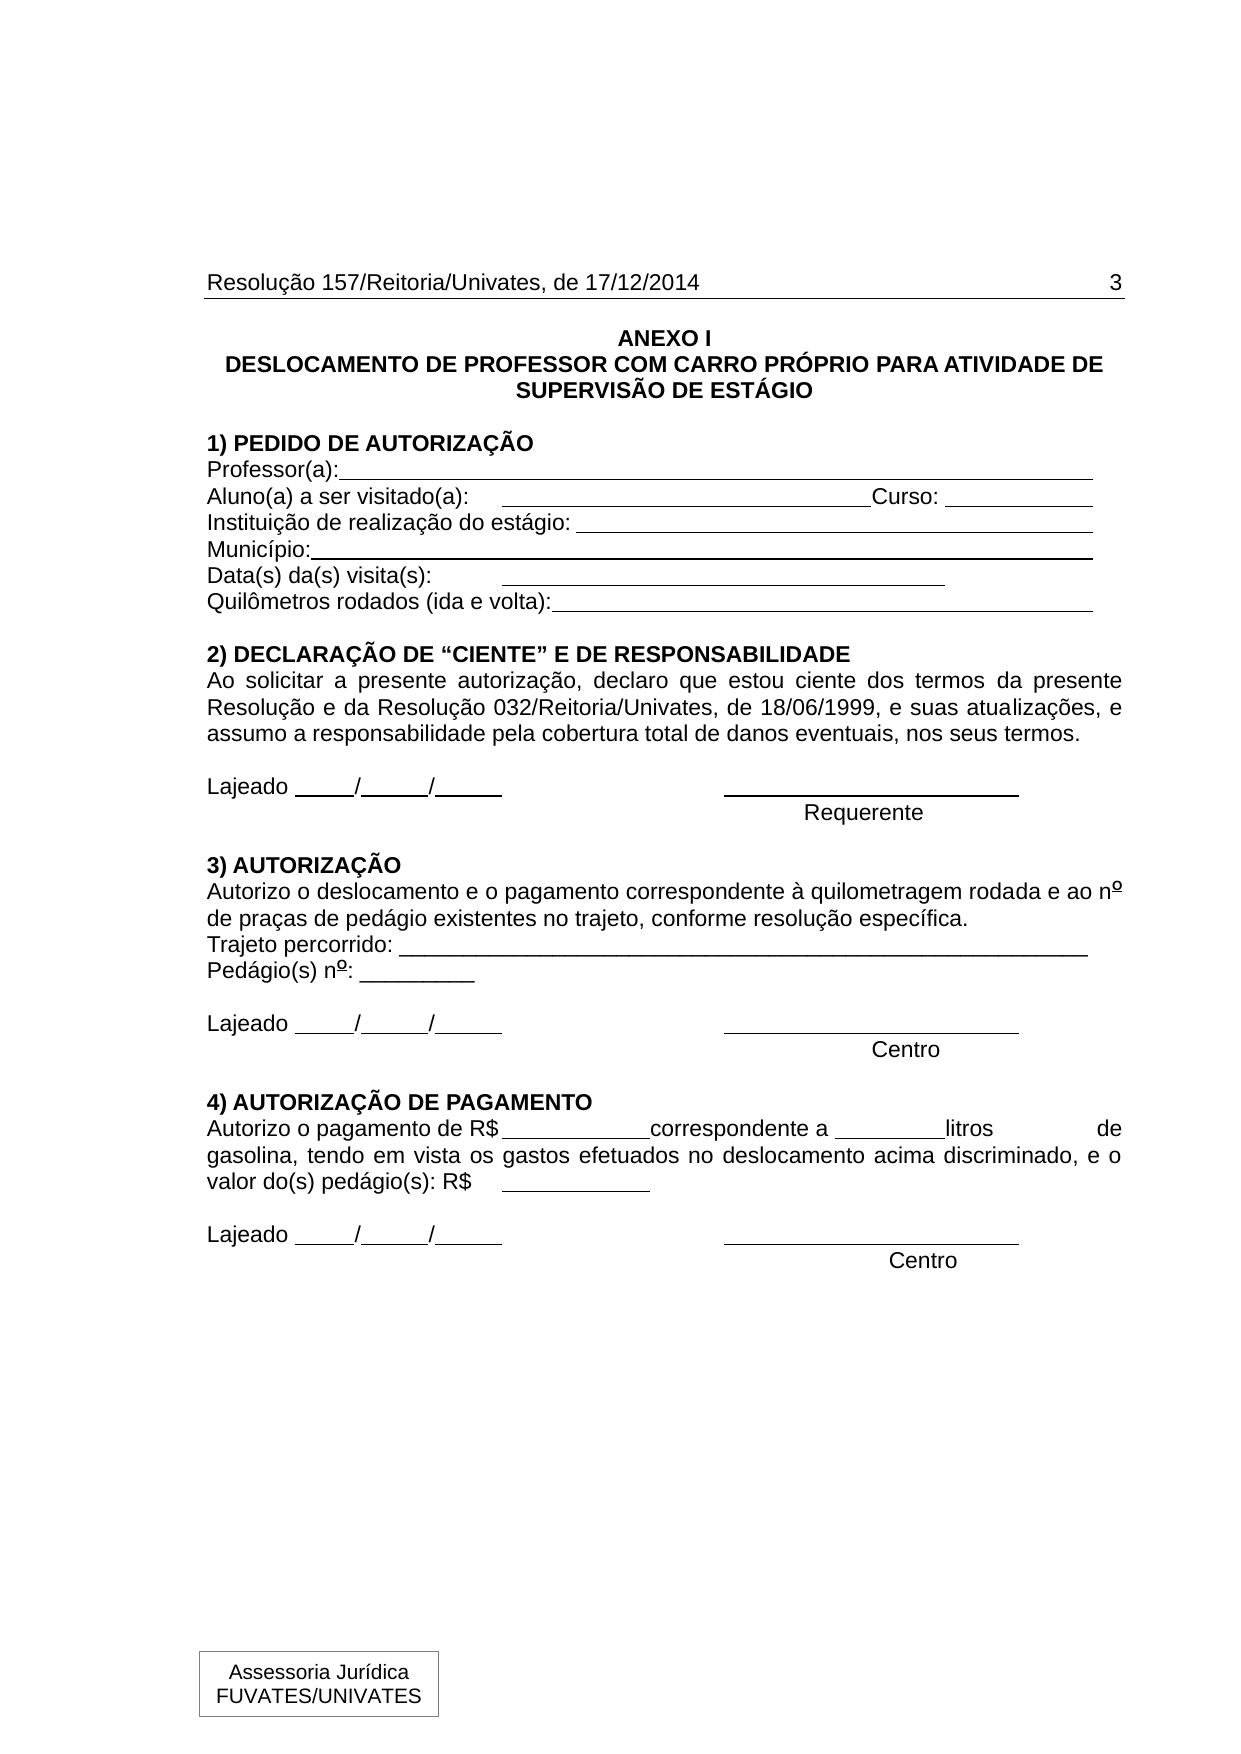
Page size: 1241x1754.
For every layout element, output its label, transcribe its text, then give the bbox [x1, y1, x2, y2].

text Autorizo o pagamento de R$ correspondente a litros de gasolina, tendo em vista os gastos efetuados no deslocamento acima discriminado, e o valor do(s) pedágio(s): R$ [207, 1115, 1122, 1194]
text Lajeado / / [207, 773, 1122, 799]
text Instituição de realização do estágio: [207, 509, 1122, 536]
text 4) AUTORIZAÇÃO DE PAGAMENTO [207, 1089, 1122, 1115]
text Data(s) da(s) visita(s): [207, 562, 1122, 588]
text ANEXO I [207, 325, 1122, 351]
text Requerente [207, 799, 1122, 825]
text Aluno(a) a ser visitado(a): Curso: [207, 483, 1122, 509]
text Centro [207, 1247, 1122, 1273]
text Autorizo o deslocamento e o pagamento correspondente à quilometragem rodada e ao nO de praças de pedágio existentes no trajeto, conforme resolução específica. [207, 878, 1122, 931]
text Município: [207, 536, 1122, 562]
text 2) DECLARAÇÃO DE “CIENTE” E DE RESPONSABILIDADE [207, 641, 1122, 667]
text Ao solicitar a presente autorização, declaro que estou ciente dos termos da presente Resolução e da Resolução 032/Reitoria/Univates, de 18/06/1999, e suas atualizações, e assumo a responsabilidade pela cobertura total de danos eventuais, nos seus termos. [207, 667, 1122, 746]
text Professor(a): [207, 456, 1122, 483]
text 1) PEDIDO DE AUTORIZAÇÃO [207, 430, 1122, 456]
text Quilômetros rodados (ida e volta): [207, 588, 1122, 614]
text 3) AUTORIZAÇÃO [207, 852, 1122, 878]
text Lajeado / / [207, 1221, 1122, 1247]
text Centro [207, 1036, 1122, 1063]
text Lajeado / / [207, 1010, 1122, 1036]
text Pedágio(s) nO: _________ [207, 957, 1122, 983]
text DESLOCAMENTO DE PROFESSOR COM CARRO PRÓPRIO PARA ATIVIDADE DE SUPERVISÃO DE ESTÁGIO [207, 351, 1122, 404]
text Trajeto percorrido: ______________________________________________________ [207, 931, 1122, 957]
